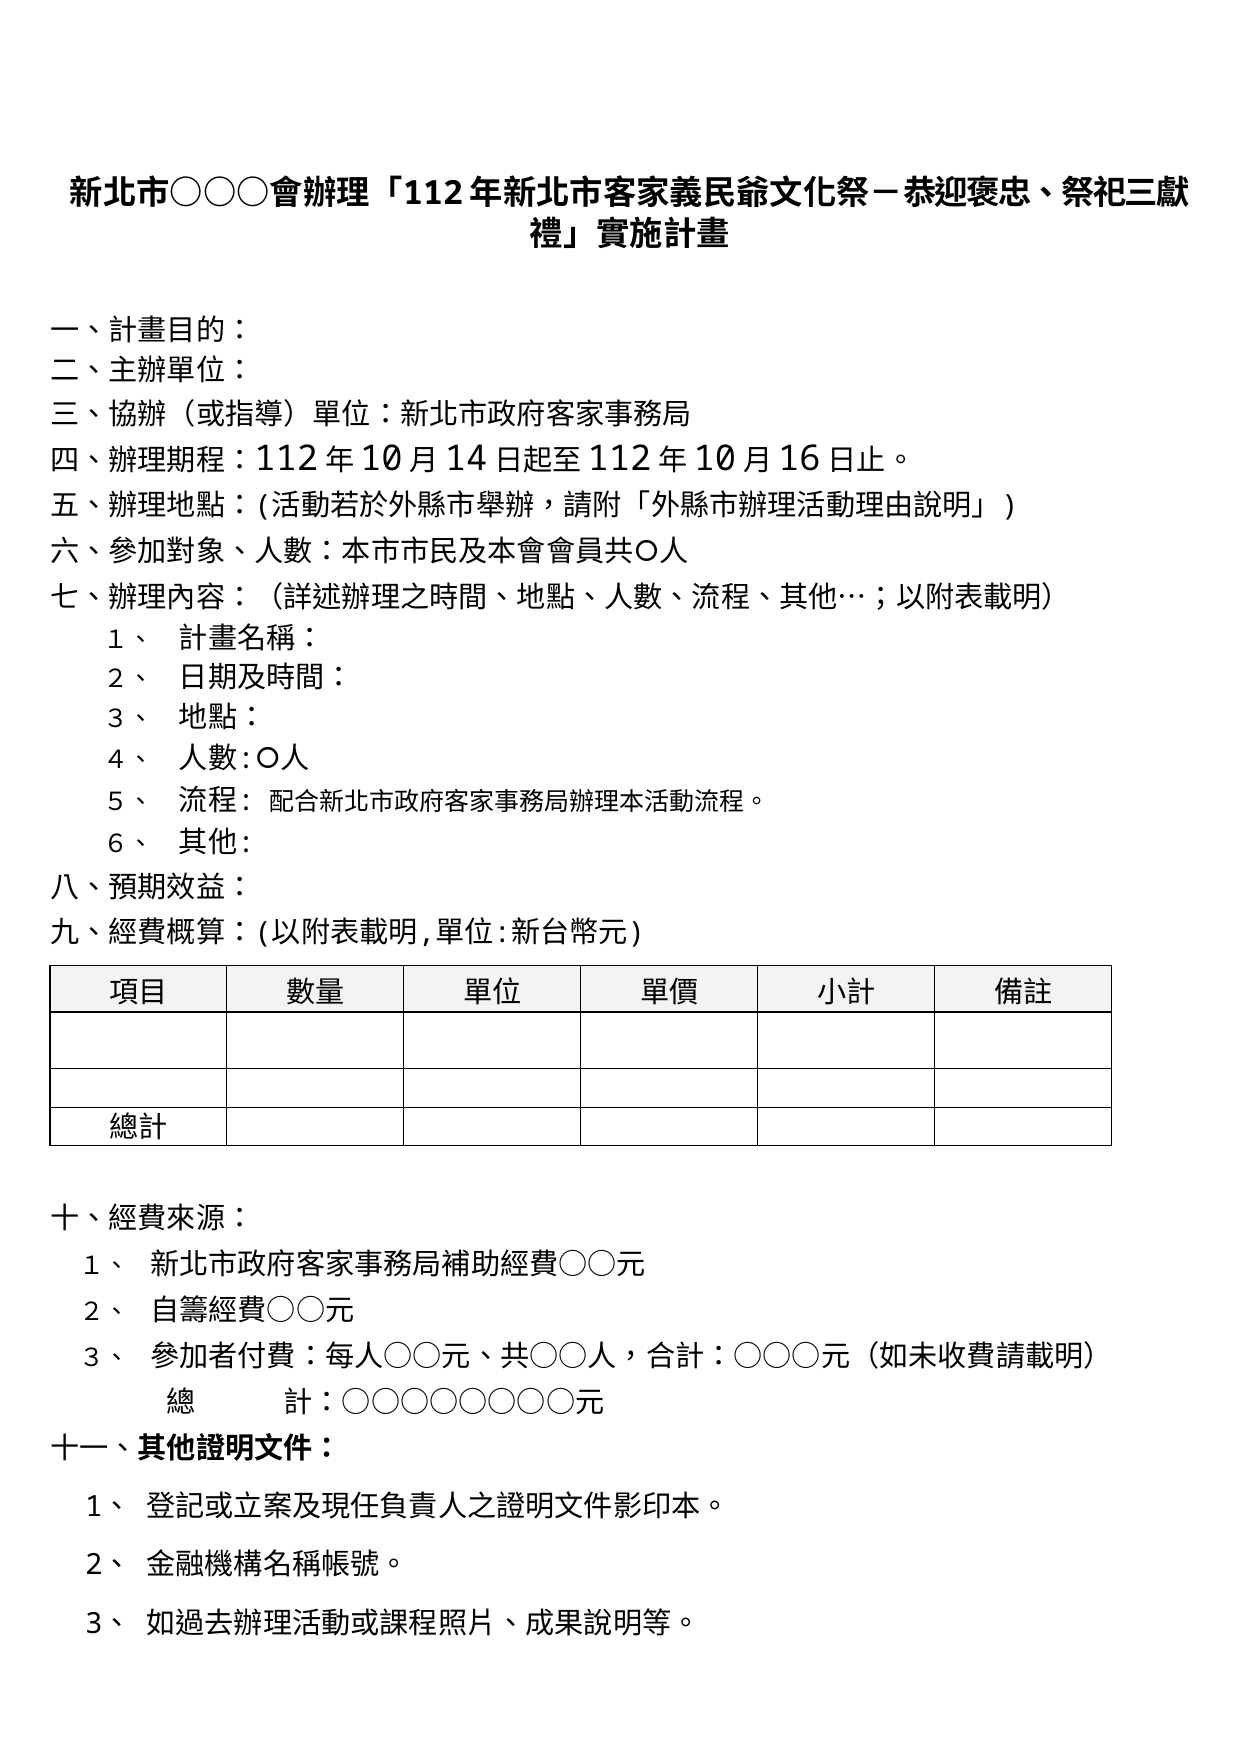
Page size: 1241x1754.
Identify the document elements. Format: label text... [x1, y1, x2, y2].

table_header 備註 [935, 966, 1111, 1011]
table_cell [581, 1013, 757, 1068]
table_cell [935, 1069, 1111, 1107]
table_cell [51, 1069, 226, 1107]
table_header 數量 [227, 966, 403, 1011]
text 二、主辦單位： [50, 350, 1209, 387]
table_cell [935, 1108, 1111, 1145]
table_cell [227, 1069, 403, 1107]
text 三、協辦（或指導）單位：新北市政府客家事務局 [50, 387, 1209, 433]
table_cell [51, 1013, 226, 1068]
list 計畫名稱： [104, 617, 1209, 656]
text 七、辦理內容：（詳述辦理之時間、地點、人數、流程、其他…；以附表載明） [50, 571, 1209, 617]
text 九、經費概算：(以附表載明,單位:新台幣元) [50, 906, 1209, 952]
table_cell [581, 1108, 757, 1145]
table_header 單位 [404, 966, 580, 1011]
text 八、預期效益： [50, 860, 1209, 906]
table_header 小計 [758, 966, 934, 1011]
table_cell [404, 1013, 580, 1068]
list 人數:人 [104, 735, 1209, 777]
text 3、 如過去辦理活動或課程照片、成果說明等。 [50, 1596, 1209, 1642]
table_cell [758, 1069, 934, 1107]
text 十、經費來源： [50, 1192, 1209, 1238]
table_header 單價 [581, 966, 757, 1011]
table_cell 總計 [51, 1108, 226, 1145]
table_cell [935, 1013, 1111, 1068]
table_cell [758, 1108, 934, 1145]
text 新北市○○○會辦理「112年新北市客家義民爺文化祭－恭迎褒忠、祭祀三獻禮」實施計畫 [50, 171, 1209, 254]
text 五、辦理地點：(活動若於外縣市舉辦，請附「外縣市辦理活動理由說明」) [50, 479, 1209, 525]
table_cell [581, 1069, 757, 1107]
text 十一、其他證明文件： [50, 1421, 1209, 1467]
table_cell [758, 1013, 934, 1068]
list 自籌經費○○元 [50, 1284, 1209, 1330]
table_header 項目 [51, 966, 226, 1011]
list 地點： [104, 696, 1209, 735]
table_cell [227, 1013, 403, 1068]
table_cell [404, 1108, 580, 1145]
text 總 計：○○○○○○○○元 [50, 1376, 1209, 1421]
list 流程: 配合新北市政府客家事務局辦理本活動流程。 [104, 777, 1209, 819]
text 六、參加對象、人數：本市市民及本會會員共人 [50, 525, 1209, 571]
list 日期及時間： [104, 656, 1209, 696]
text 1、 登記或立案及現任負責人之證明文件影印本。 [50, 1480, 1209, 1526]
table_cell [404, 1069, 580, 1107]
list 參加者付費：每人○○元、共○○人，合計：○○○元（如未收費請載明） [50, 1330, 1209, 1376]
text 四、辦理期程：112年10月14日起至112年10月16日止。 [50, 433, 1209, 479]
table_cell [227, 1108, 403, 1145]
list 新北市政府客家事務局補助經費○○元 [50, 1238, 1209, 1284]
list 其他: [104, 819, 1209, 860]
text 一、計畫目的： [50, 304, 1209, 350]
text 2、 金融機構名稱帳號。 [50, 1538, 1209, 1584]
